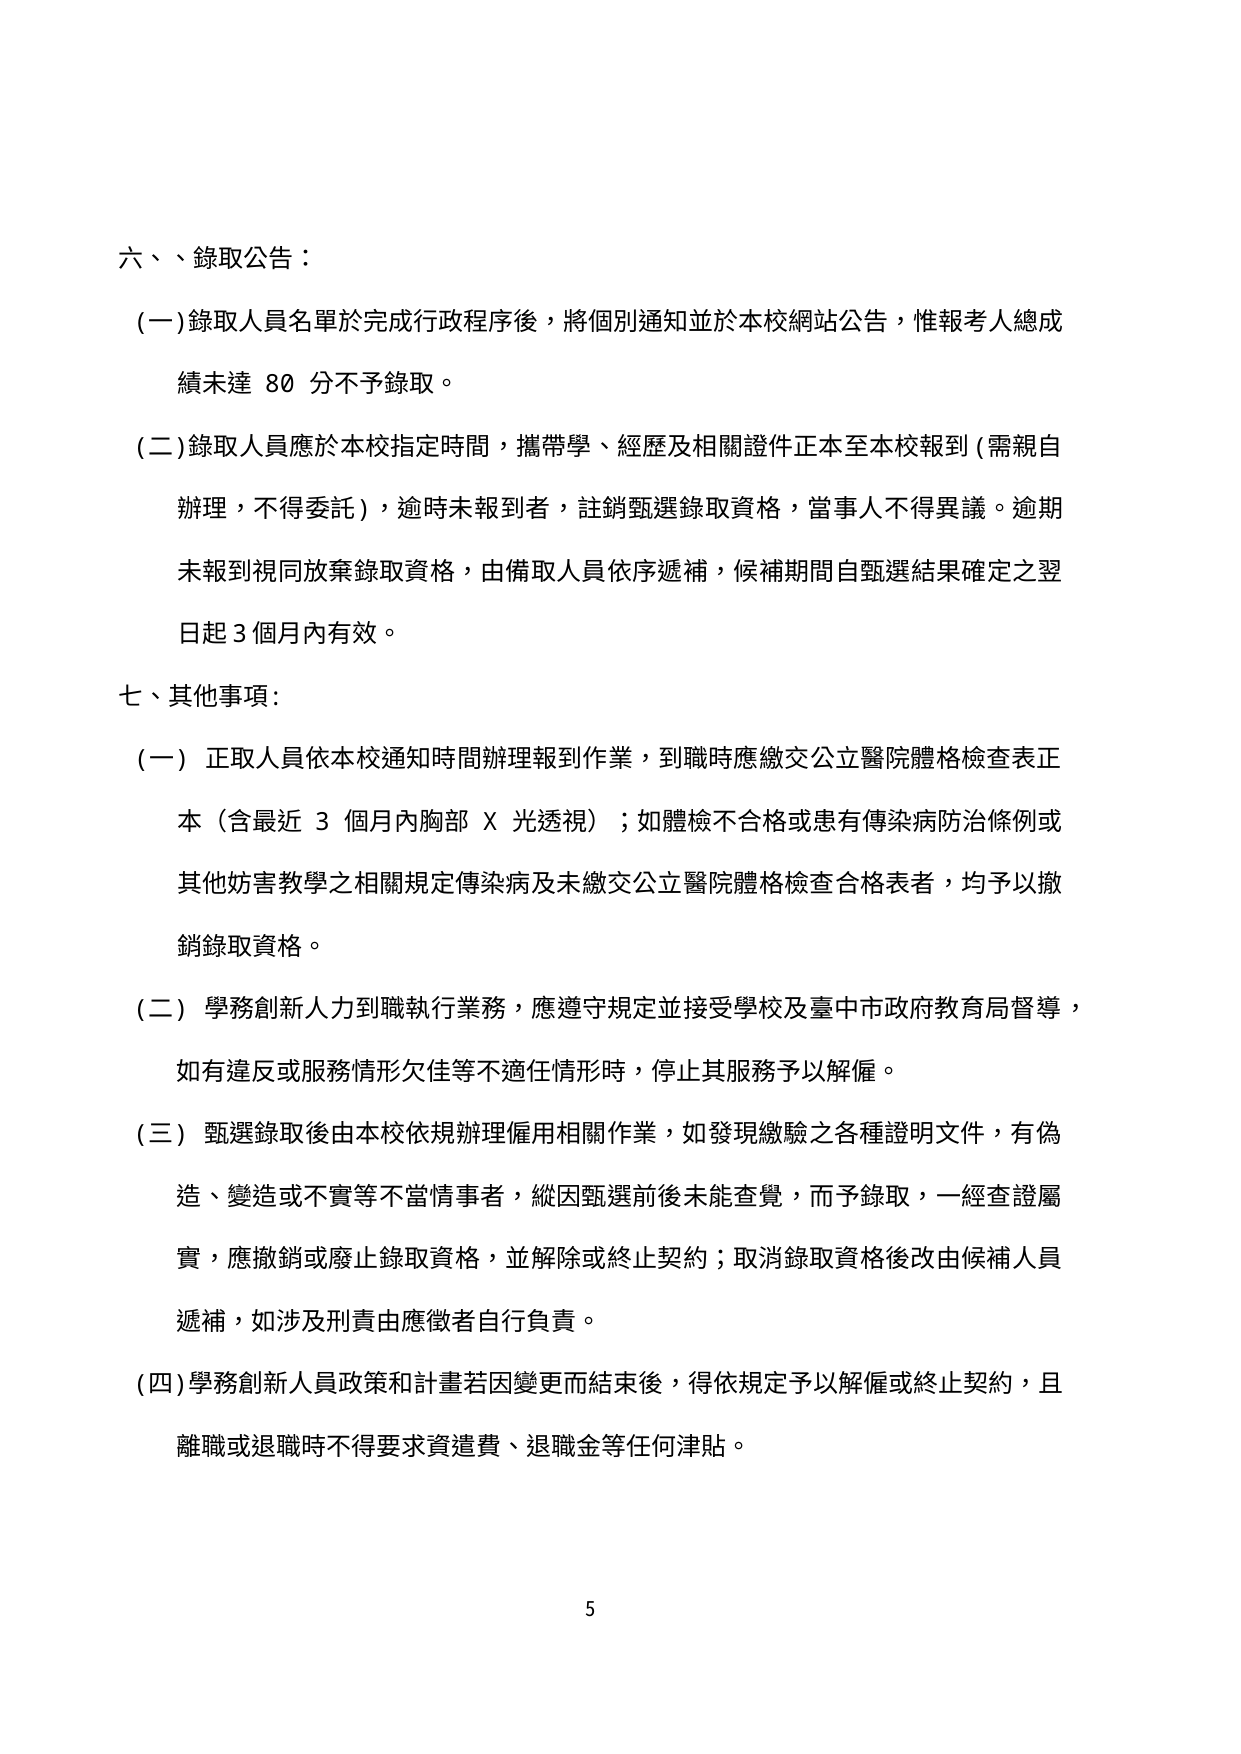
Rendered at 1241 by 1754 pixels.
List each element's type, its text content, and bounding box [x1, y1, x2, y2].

text (一)錄取人員名單於完成行政程序後，將個別通知並於本校網站公告，惟報考人總成績未達 80 分不予錄取。 [118, 278, 1063, 403]
text (二)錄取人員應於本校指定時間，攜帶學、經歷及相關證件正本至本校報到(需親自辦理，不得委託)，逾時未報到者，註銷甄選錄取資格，當事人不得異議。逾期未報到視同放棄錄取資格，由備取人員依序遞補，候補期間自甄選結果確定之翌日起3個月內有效。 [133, 403, 1063, 653]
text (四)學務創新人員政策和計畫若因變更而結束後，得依規定予以解僱或終止契約，且離職或退職時不得要求資遣費、退職金等任何津貼。 [133, 1340, 1063, 1465]
text 六、、錄取公告： [118, 215, 1063, 278]
text (三) 甄選錄取後由本校依規辦理僱用相關作業，如發現繳驗之各種證明文件，有偽造、變造或不實等不當情事者，縱因甄選前後未能查覺，而予錄取，一經查證屬實，應撤銷或廢止錄取資格，並解除或終止契約；取消錄取資格後改由候補人員遞補，如涉及刑責由應徵者自行負責。 [133, 1090, 1063, 1340]
text (二) 學務創新人力到職執行業務，應遵守規定並接受學校及臺中市政府教育局督導，如有違反或服務情形欠佳等不適任情形時，停止其服務予以解僱。 [133, 965, 1063, 1090]
text 七、其他事項: [118, 653, 1063, 715]
text (一) 正取人員依本校通知時間辦理報到作業，到職時應繳交公立醫院體格檢查表正本（含最近 3 個月內胸部 X 光透視）；如體檢不合格或患有傳染病防治條例或其他妨害教學之相關規定傳染病及未繳交公立醫院體格檢查合格表者，均予以撤銷錄取資格。 [103, 715, 1063, 965]
